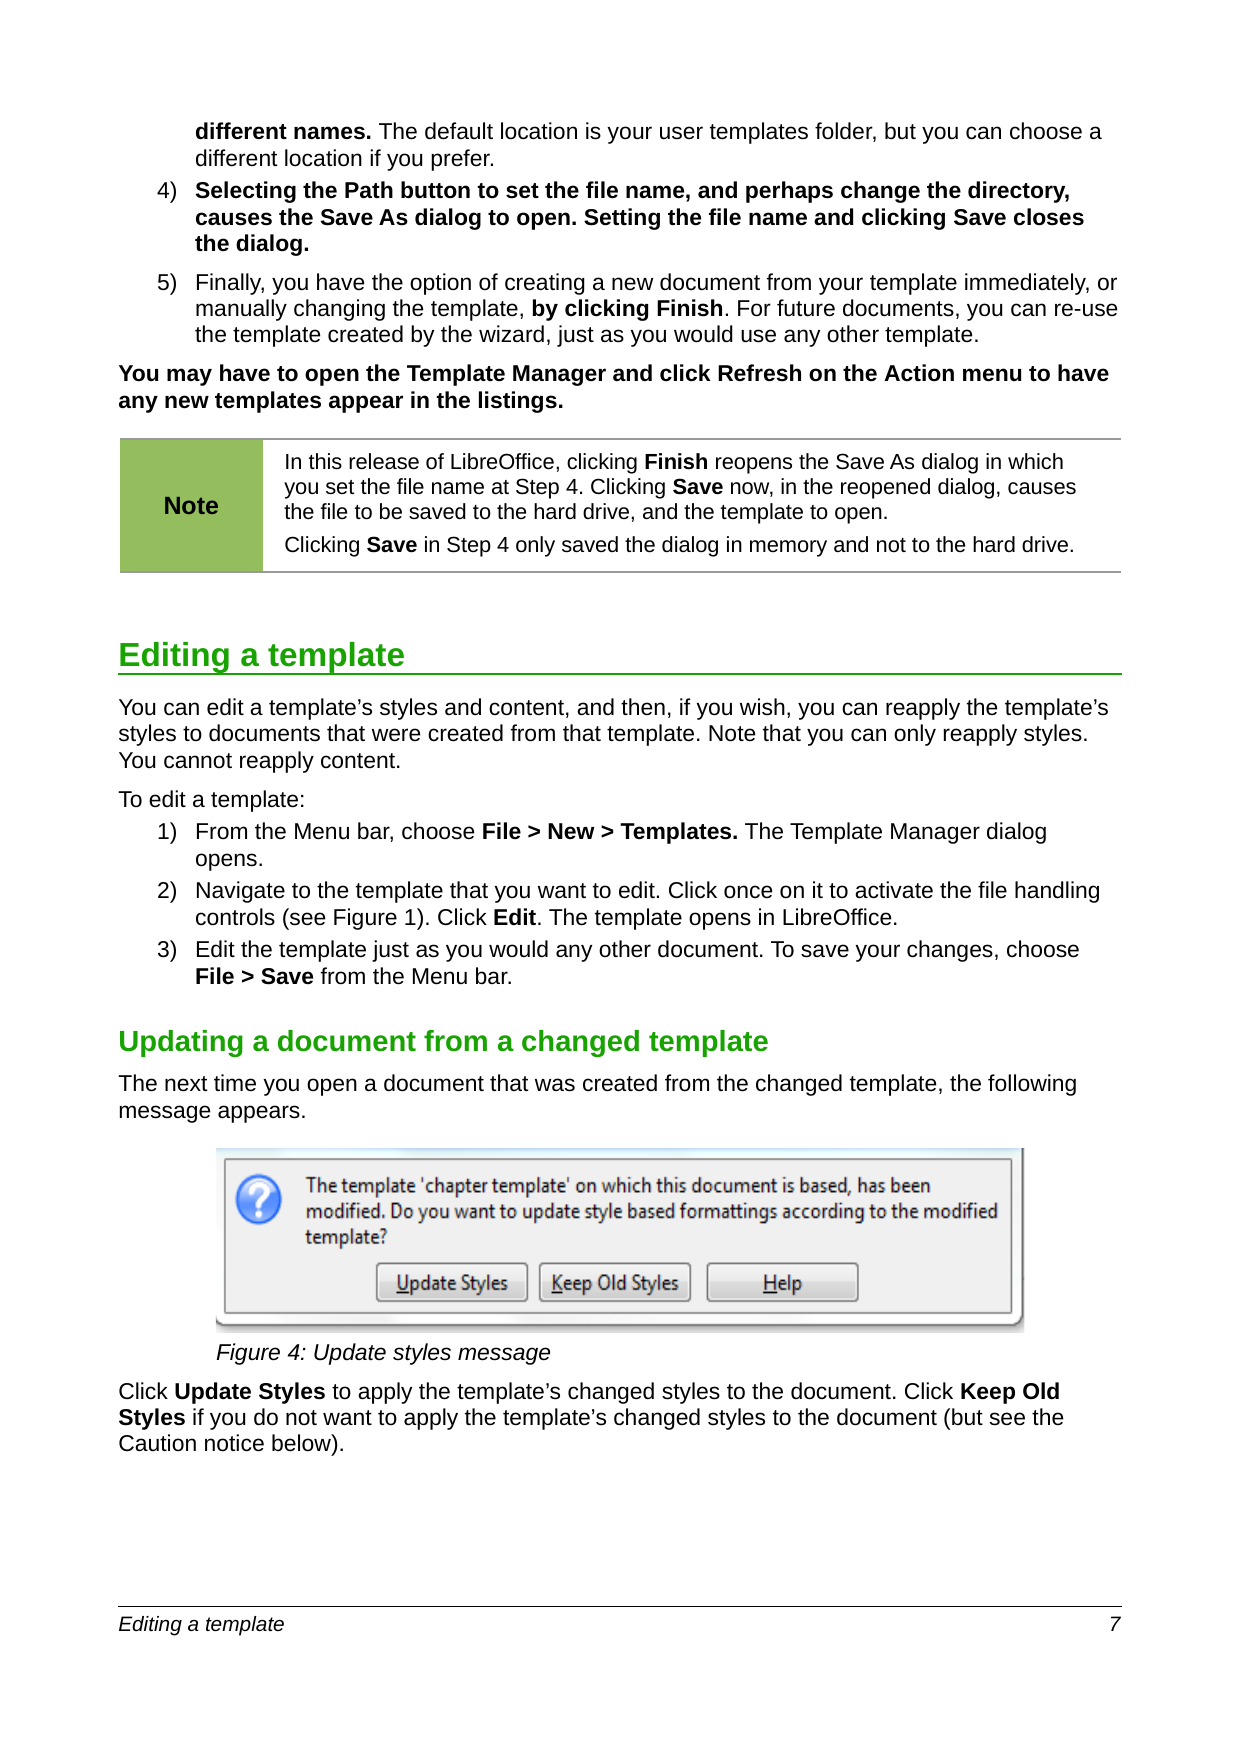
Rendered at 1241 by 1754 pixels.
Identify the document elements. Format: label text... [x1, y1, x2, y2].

picture [215, 1148, 1025, 1333]
list Edit the template just as you would any other document. To save your changes, choose File > Save from the Menu bar. [177, 936, 1122, 989]
list Finally, you have the option of creating a new document from your template immediately, or manually changing the template, by clicking Finish. For future documents, you can re-use the template created by the wizard, just as you would use any other template. [177, 269, 1122, 348]
list From the Menu bar, choose File > New > Templates. The Template Manager dialog opens. [177, 818, 1122, 871]
text Click Update Styles to apply the template’s changed styles to the document. Click Keep Old Styles if you do not want to apply the template’s changed styles to the document (but see the Caution notice below). [118, 1378, 1122, 1457]
table_header In this release of LibreOffice, clicking Finish reopens the Save As dialog in which you set the file name at Step 4. Clicking Save now, in the reopened dialog, causes the file to be saved to the hard drive, and the template to open. Clicking Save in Step 4 only saved the dialog in memory and not to the hard drive. [263, 440, 1121, 571]
table_header Note [120, 440, 263, 571]
text Figure 4: Update styles message [216, 1339, 1024, 1365]
text You can edit a template’s styles and content, and then, if you wish, you can reapply the template’s styles to documents that were created from that template. Note that you can only reapply styles. You cannot reapply content. [118, 694, 1122, 773]
subtitle Editing a template [118, 634, 1122, 673]
list Selecting the Path button to set the file name, and perhaps change the directory, causes the Save As dialog to open. Setting the file name and clicking Save closes the dialog. [177, 177, 1122, 256]
list different names. The default location is your user templates folder, but you can choose a different location if you prefer. [177, 118, 1122, 171]
list Navigate to the template that you want to edit. Click once on it to activate the file handling controls (see Figure 1). Click Edit. The template opens in LibreOffice. [177, 877, 1122, 930]
text The next time you open a document that was created from the changed template, the following message appears. [118, 1070, 1122, 1123]
text You may have to open the Template Manager and click Refresh on the Action menu to have any new templates appear in the listings. [118, 360, 1122, 413]
list To edit a template: [118, 786, 1122, 812]
subtitle Updating a document from a changed template [118, 1024, 1122, 1058]
